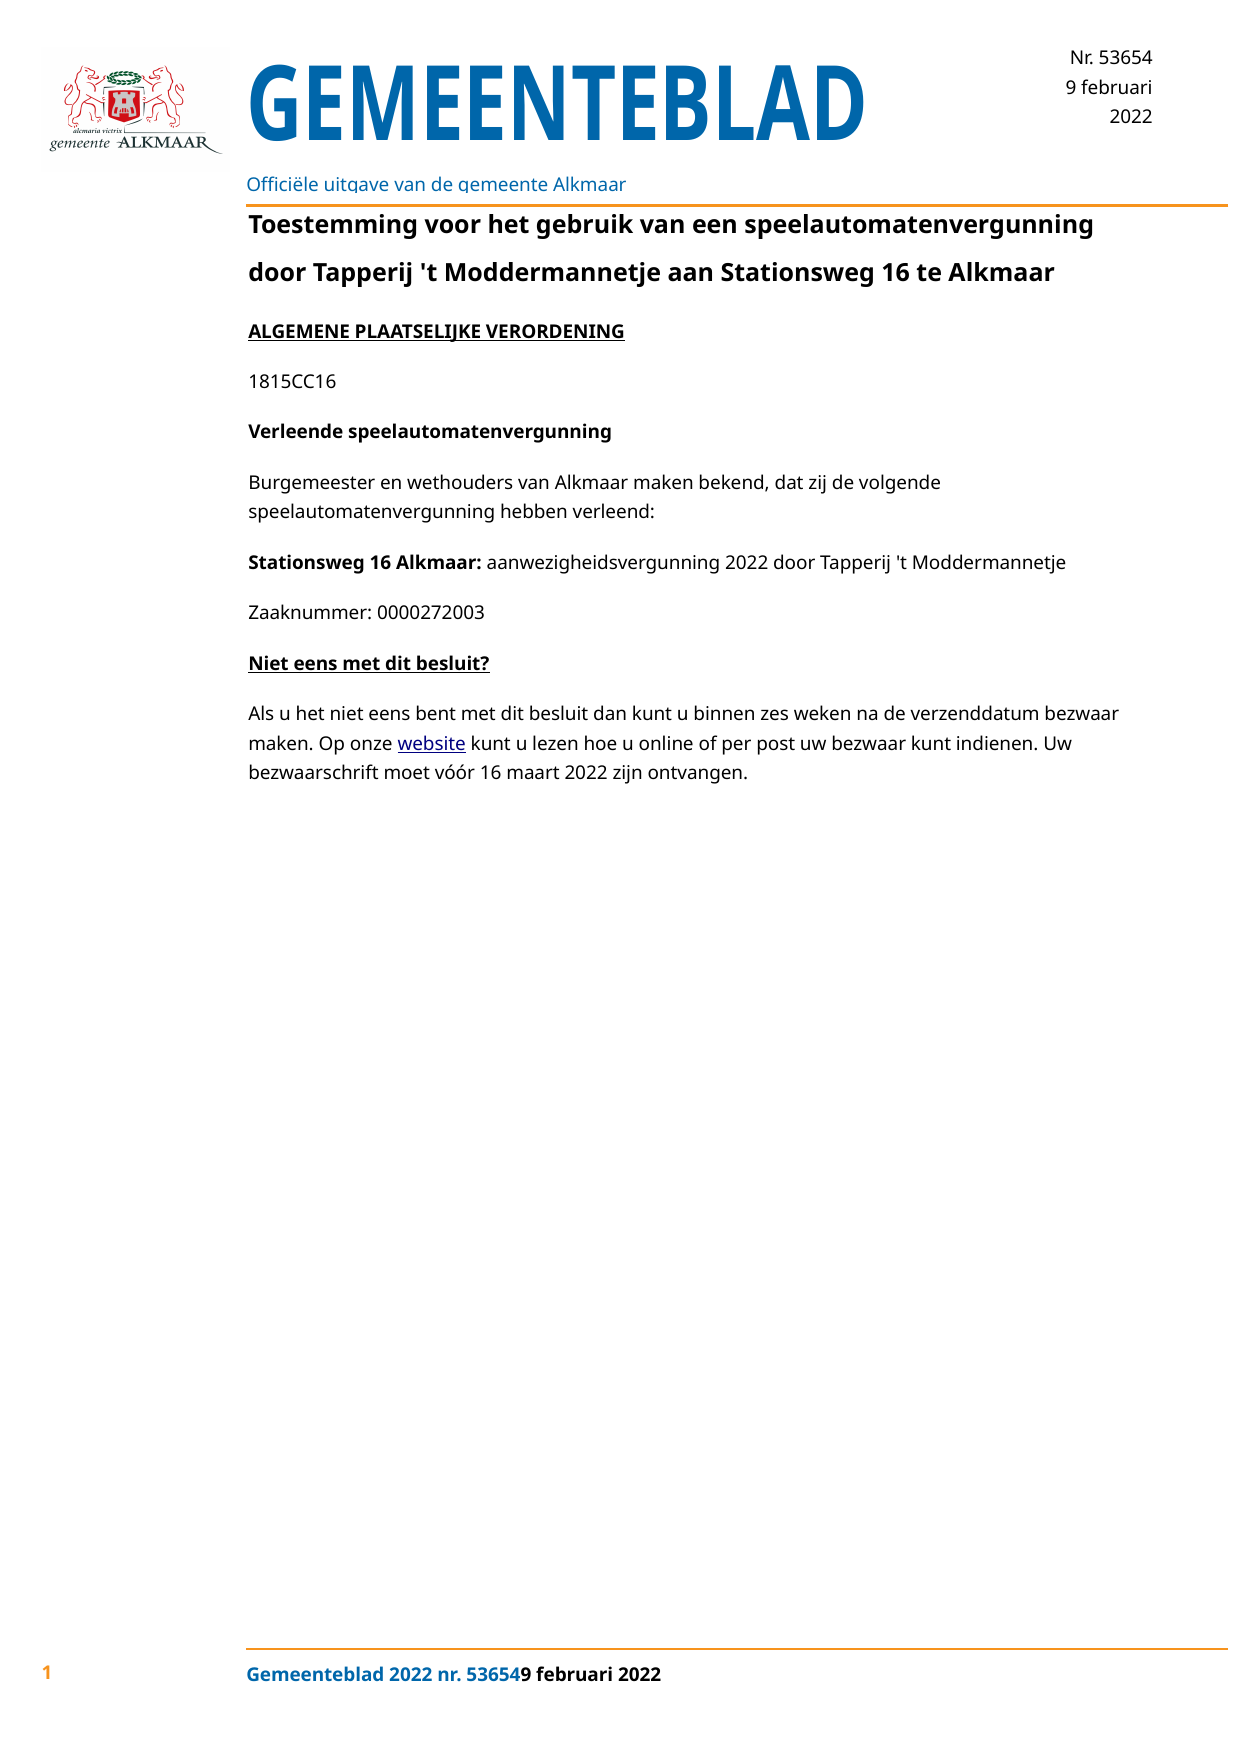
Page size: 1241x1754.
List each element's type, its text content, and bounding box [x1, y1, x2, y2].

text Toestemming voor het gebruik van een speelautomatenvergunning door Tapperij 't Moddermannetje aan Stationsweg 16 te Alkmaar [248, 207, 1152, 288]
text Als u het niet eens bent met dit besluit dan kunt u binnen zes weken na de verzenddatum bezwaar maken. Op onze website kunt u lezen hoe u online of per post uw bezwaar kunt indienen. Uw bezwaarschrift moet vóór 16 maart 2022 zijn ontvangen. [248, 700, 1152, 785]
text ALGEMENE PLAATSELIJKE VERORDENING [248, 318, 1152, 344]
text Niet eens met dit besluit? [248, 650, 1152, 676]
text 1815CC16 [248, 368, 1152, 394]
text Verleende speelautomatenvergunning [248, 419, 1152, 444]
text Zaaknummer: 0000272003 [248, 599, 1152, 625]
picture [41, 47, 231, 172]
text Stationsweg 16 Alkmaar: aanwezigheidsvergunning 2022 door Tapperij 't Moddermannetje [248, 549, 1152, 575]
text Burgemeester en wethouders van Alkmaar maken bekend, dat zij de volgende speelautomatenvergunning hebben verleend: [248, 469, 1152, 524]
